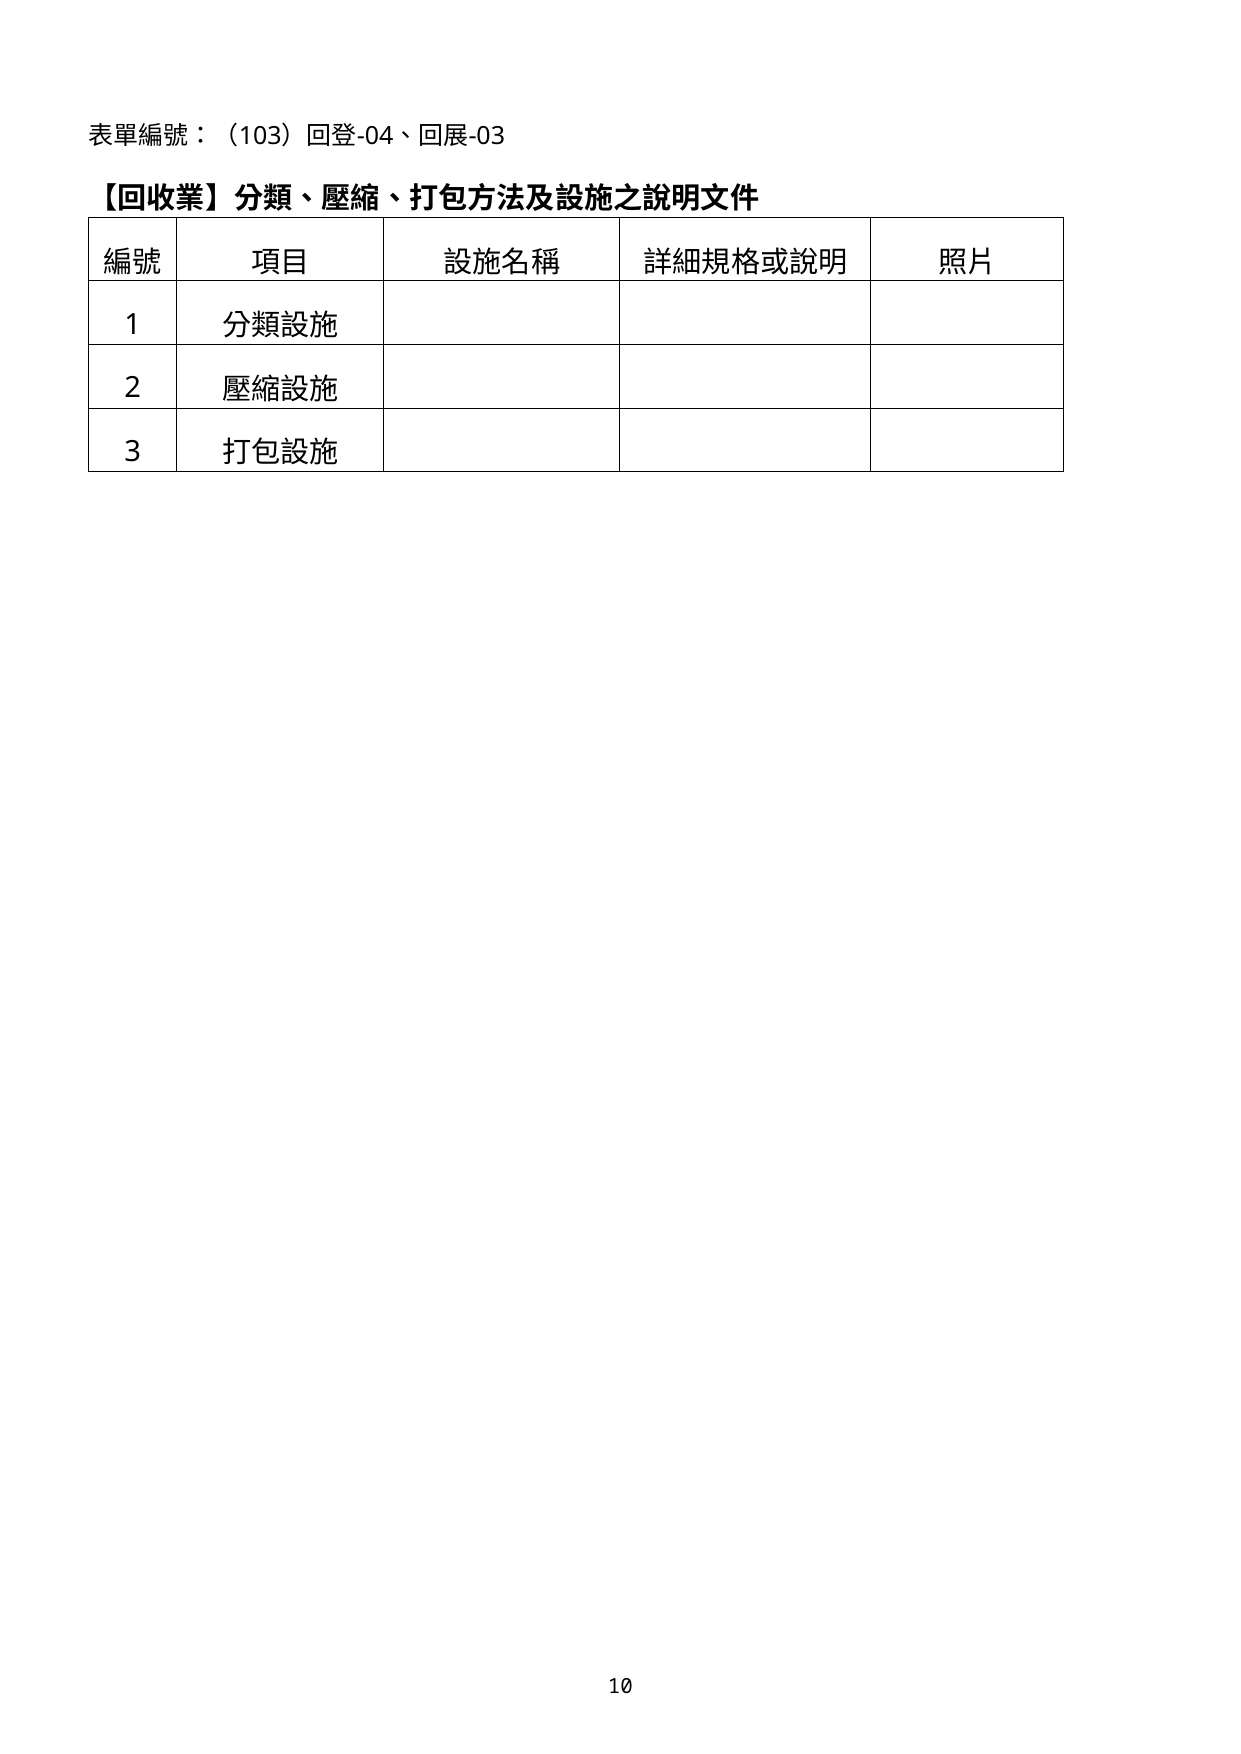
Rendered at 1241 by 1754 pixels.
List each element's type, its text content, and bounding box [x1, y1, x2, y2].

table_cell 3 [89, 409, 176, 471]
table_cell 壓縮設施 [177, 345, 383, 407]
table_cell [620, 345, 870, 407]
table_cell [871, 281, 1063, 344]
table_cell [384, 409, 619, 471]
table_cell [85, 217, 1191, 1642]
table_cell [620, 409, 870, 471]
table_cell 打包設施 [177, 409, 383, 471]
table_cell [384, 345, 619, 407]
table_header 詳細規格或說明 [620, 218, 870, 280]
table_header 編號 [89, 218, 176, 280]
table_cell 1 [89, 281, 176, 344]
table_cell [620, 281, 870, 344]
table_header 項目 [177, 218, 383, 280]
table_cell [871, 409, 1063, 471]
table_header 照片 [871, 218, 1063, 280]
table_header 【回收業】分類、壓縮、打包方法及設施之說明文件 [85, 154, 1191, 217]
table_cell [871, 345, 1063, 407]
table_header 設施名稱 [384, 218, 619, 280]
table_cell [384, 281, 619, 344]
text 表單編號：（103）回登-04、回展-03 [89, 92, 1152, 154]
table_cell 2 [89, 345, 176, 407]
table_cell 分類設施 [177, 281, 383, 344]
